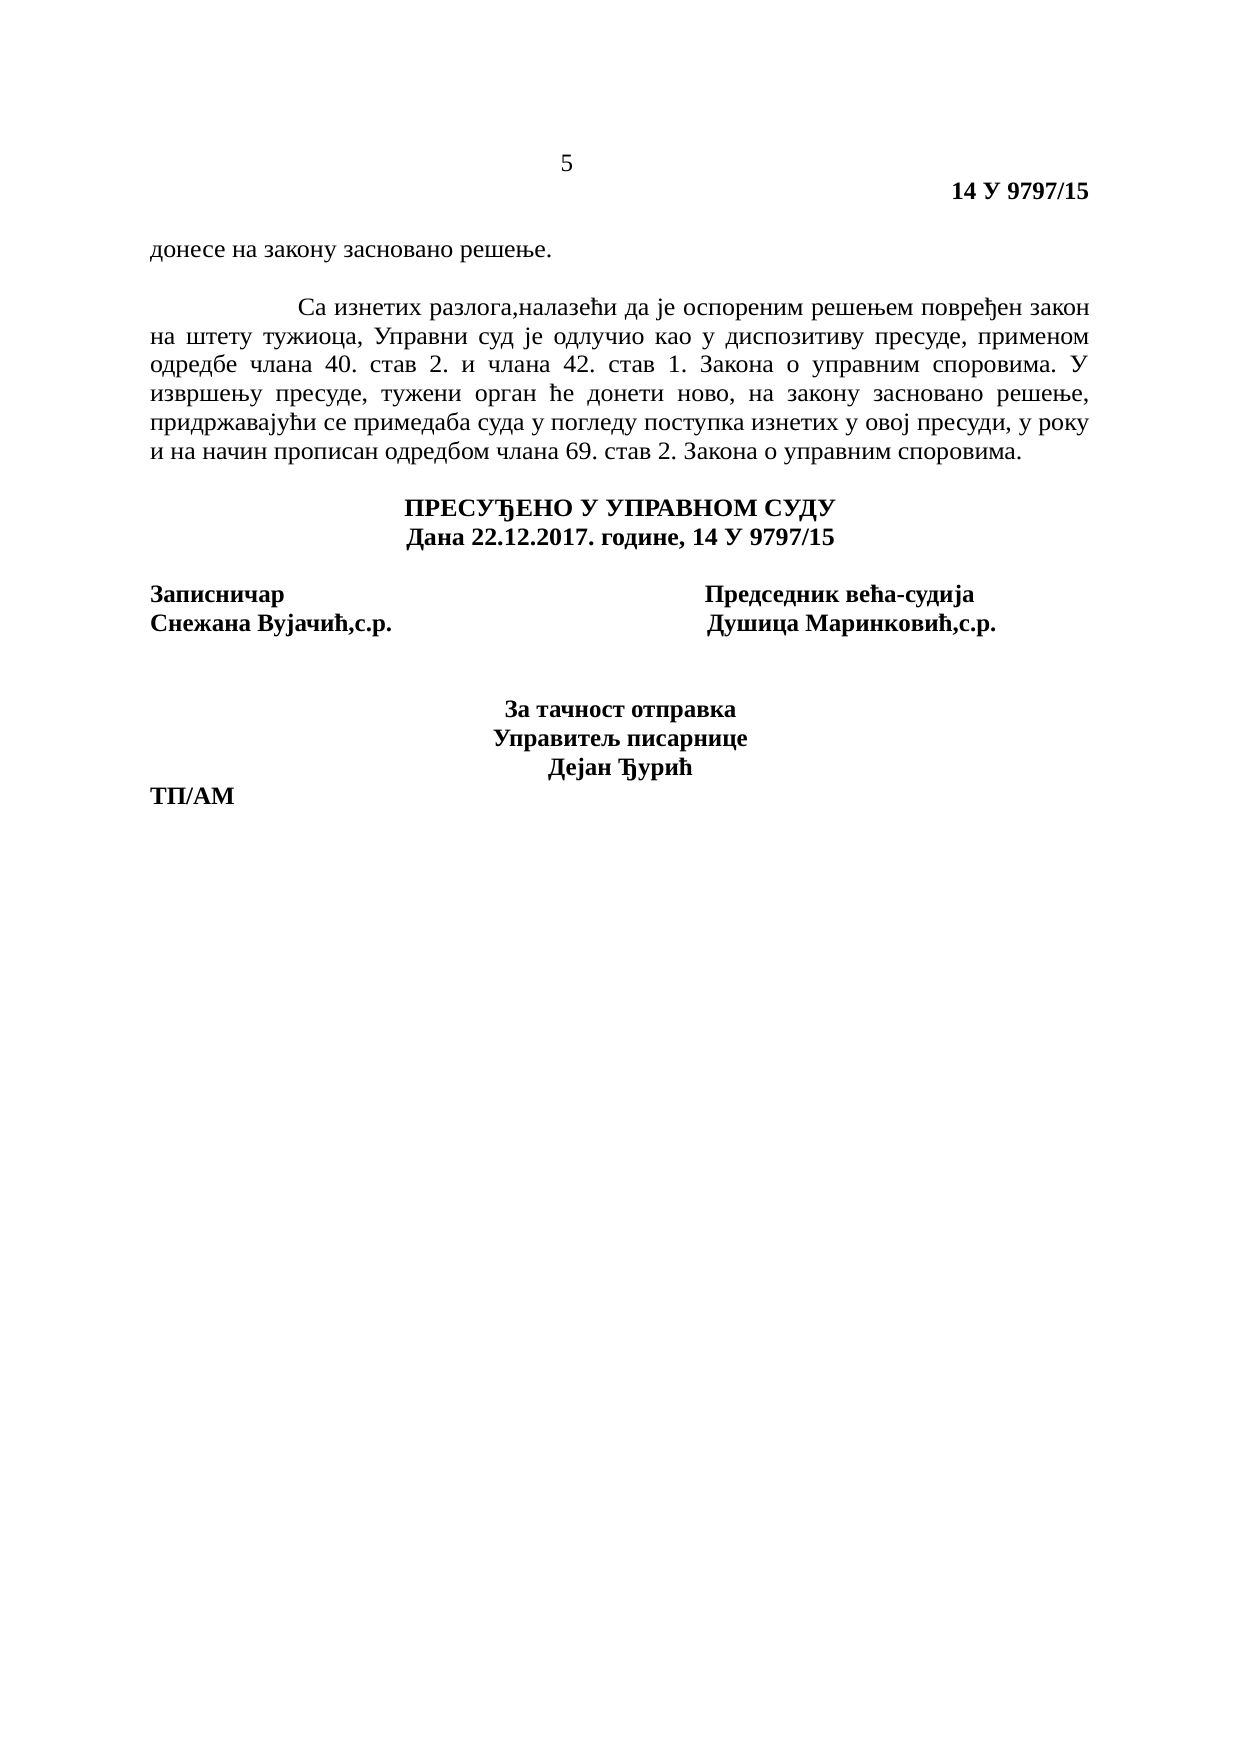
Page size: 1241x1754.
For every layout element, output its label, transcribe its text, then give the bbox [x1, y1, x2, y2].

text ТП/АМ [150, 781, 1091, 809]
text За тачност отправка [150, 694, 1091, 723]
text Записничар Председник већа-судија [150, 579, 1091, 608]
text Управитељ писарнице [150, 723, 1091, 752]
text донесе на закону засновано решење. [150, 234, 1091, 263]
text Дана 22.12.2017. године, 14 У 9797/15 [150, 522, 1091, 551]
text Са изнетих разлога,налазећи да је оспореним решењем повређен закон на штету тужиоца, Управни суд је одлучио као у диспозитиву пресуде, применом одредбе члана 40. став 2. и члана 42. став 1. Закона о управним споровима. У извршењу пресуде, тужени орган ће донети ново, на закону засновано решење, придржавајући се примедаба суда у погледу поступка изнетих у овој пресуди, у року и на начин прописан одредбом члана 69. став 2. Закона о управним споровима. [150, 292, 1091, 464]
text Дејан Ђурић [150, 752, 1091, 781]
text ПРЕСУЂЕНО У УПРАВНОМ СУДУ [150, 493, 1091, 522]
text Снежана Вујачић,с.р. Душица Маринковић,с.р. [150, 608, 1091, 637]
